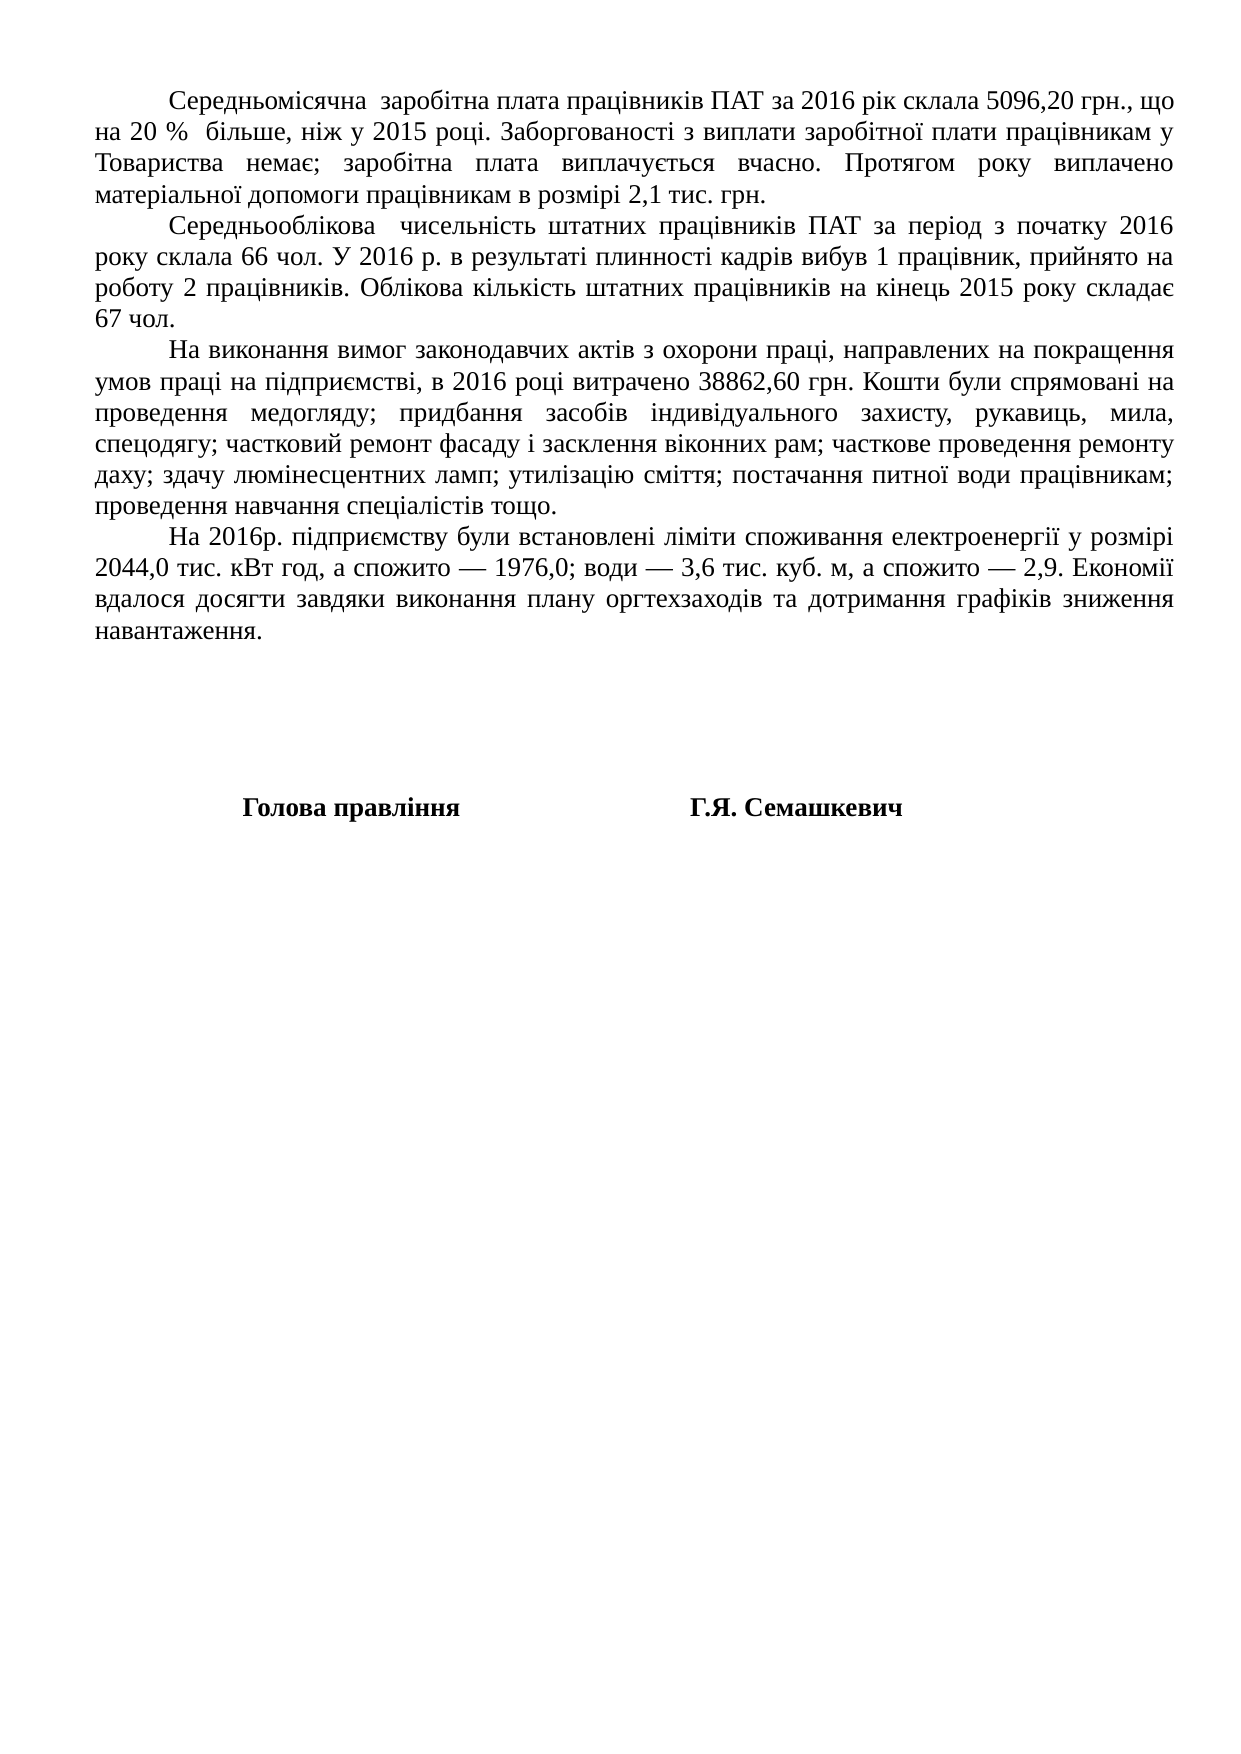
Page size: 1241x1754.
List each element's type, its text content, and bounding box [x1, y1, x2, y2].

text Голова правління Г.Я. Семашкевич [94, 789, 1175, 822]
text Середньомісячна заробітна плата працівників ПАТ за 2016 рік склала 5096,20 грн., що на 20 % більше, ніж у 2015 році. Заборгованості з виплати заробітної плати працівникам у Товариства немає; заробітна плата виплачується вчасно. Протягом року виплачено матеріальної допомоги працівникам в розмірі 2,1 тис. грн. [94, 84, 1175, 209]
text Середньооблікова чисельність штатних працівників ПАТ за період з початку 2016 року склала 66 чол. У 2016 р. в результаті плинності кадрів вибув 1 працівник, прийнято на роботу 2 працівників. Облікова кількість штатних працівників на кінець 2015 року складає 67 чол. [94, 209, 1175, 333]
text На 2016р. підприємству були встановлені ліміти споживання електроенергії у розмірі 2044,0 тис. кВт год, а спожито — 1976,0; води — 3,6 тис. куб. м, а спожито — 2,9. Економії вдалося досягти завдяки виконання плану оргтехзаходів та дотримання графіків зниження навантаження. [94, 520, 1175, 645]
text На виконання вимог законодавчих актів з охорони праці, направлених на покращення умов праці на підприємстві, в 2016 році витрачено 38862,60 грн. Кошти були спрямовані на проведення медогляду; придбання засобів індивідуального захисту, рукавиць, мила, спецодягу; частковий ремонт фасаду і засклення віконних рам; часткове проведення ремонту даху; здачу люмінесцентних ламп; утилізацію сміття; постачання питної води працівникам; проведення навчання спеціалістів тощо. [94, 333, 1175, 520]
